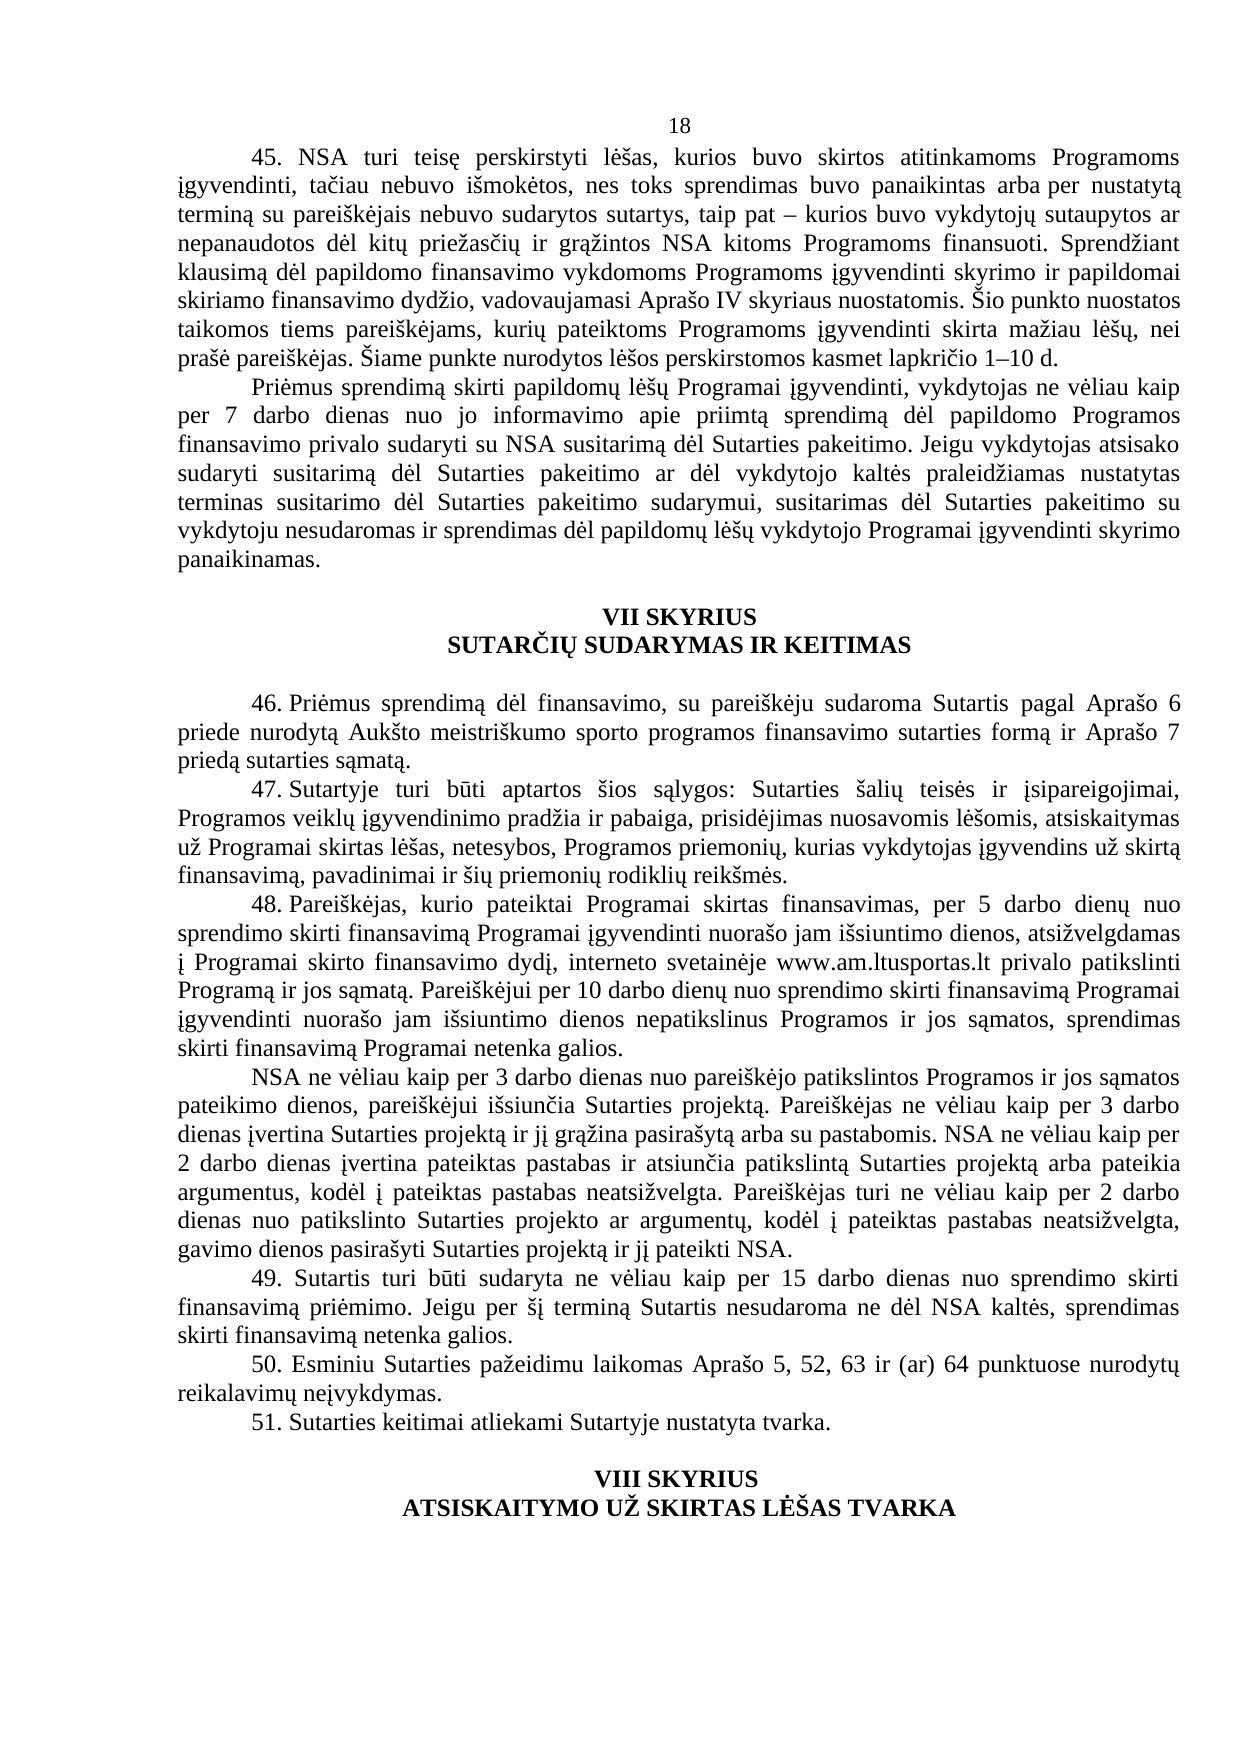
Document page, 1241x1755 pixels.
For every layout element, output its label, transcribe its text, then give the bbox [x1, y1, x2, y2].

text ATSISKAITYMO UŽ SKIRTAS LĖŠAS TVARKA [177, 1493, 1181, 1522]
text 49. Sutartis turi būti sudaryta ne vėliau kaip per 15 darbo dienas nuo sprendimo skirti finansavimą priėmimo. Jeigu per šį terminą Sutartis nesudaroma ne dėl NSA kaltės, sprendimas skirti finansavimą netenka galios. [177, 1263, 1181, 1349]
text SUTARČIŲ SUDARYMAS IR KEITIMAS [177, 630, 1181, 659]
text Priėmus sprendimą skirti papildomų lėšų Programai įgyvendinti, vykdytojas ne vėliau kaip per 7 darbo dienas nuo jo informavimo apie priimtą sprendimą dėl papildomo Programos finansavimo privalo sudaryti su NSA susitarimą dėl Sutarties pakeitimo. Jeigu vykdytojas atsisako sudaryti susitarimą dėl Sutarties pakeitimo ar dėl vykdytojo kaltės praleidžiamas nustatytas terminas susitarimo dėl Sutarties pakeitimo sudarymui, susitarimas dėl Sutarties pakeitimo su vykdytoju nesudaromas ir sprendimas dėl papildomų lėšų vykdytojo Programai įgyvendinti skyrimo panaikinamas. [177, 372, 1181, 573]
text 45. NSA turi teisę perskirstyti lėšas, kurios buvo skirtos atitinkamoms Programoms įgyvendinti, tačiau nebuvo išmokėtos, nes toks sprendimas buvo panaikintas arba per nustatytą terminą su pareiškėjais nebuvo sudarytos sutartys, taip pat – kurios buvo vykdytojų sutaupytos ar nepanaudotos dėl kitų priežasčių ir grąžintos NSA kitoms Programoms finansuoti. Sprendžiant klausimą dėl papildomo finansavimo vykdomoms Programoms įgyvendinti skyrimo ir papildomai skiriamo finansavimo dydžio, vadovaujamasi Aprašo IV skyriaus nuostatomis. Šio punkto nuostatos taikomos tiems pareiškėjams, kurių pateiktoms Programoms įgyvendinti skirta mažiau lėšų, nei prašė pareiškėjas. Šiame punkte nurodytos lėšos perskirstomos kasmet lapkričio 1–10 d. [177, 142, 1181, 372]
text NSA ne vėliau kaip per 3 darbo dienas nuo pareiškėjo patikslintos Programos ir jos sąmatos pateikimo dienos, pareiškėjui išsiunčia Sutarties projektą. Pareiškėjas ne vėliau kaip per 3 darbo dienas įvertina Sutarties projektą ir jį grąžina pasirašytą arba su pastabomis. NSA ne vėliau kaip per 2 darbo dienas įvertina pateiktas pastabas ir atsiunčia patikslintą Sutarties projektą arba pateikia argumentus, kodėl į pateiktas pastabas neatsižvelgta. Pareiškėjas turi ne vėliau kaip per 2 darbo dienas nuo patikslinto Sutarties projekto ar argumentų, kodėl į pateiktas pastabas neatsižvelgta, gavimo dienos pasirašyti Sutarties projektą ir jį pateikti NSA. [177, 1062, 1181, 1263]
text 50. Esminiu Sutarties pažeidimu laikomas Aprašo 5, 52, 63 ir (ar) 64 punktuose nurodytų reikalavimų neįvykdymas. [177, 1349, 1181, 1407]
text 46. Priėmus sprendimą dėl finansavimo, su pareiškėju sudaroma Sutartis pagal Aprašo 6 priede nurodytą Aukšto meistriškumo sporto programos finansavimo sutarties formą ir Aprašo 7 priedą sutarties sąmatą. [177, 688, 1181, 774]
text 48. Pareiškėjas, kurio pateiktai Programai skirtas finansavimas, per 5 darbo dienų nuo sprendimo skirti finansavimą Programai įgyvendinti nuorašo jam išsiuntimo dienos, atsižvelgdamas į Programai skirto finansavimo dydį, interneto svetainėje www.am.ltusportas.lt privalo patikslinti Programą ir jos sąmatą. Pareiškėjui per 10 darbo dienų nuo sprendimo skirti finansavimą Programai įgyvendinti nuorašo jam išsiuntimo dienos nepatikslinus Programos ir jos sąmatos, sprendimas skirti finansavimą Programai netenka galios. [177, 889, 1181, 1062]
text VIII SKYRIUS [177, 1464, 1181, 1493]
text 47. Sutartyje turi būti aptartos šios sąlygos: Sutarties šalių teisės ir įsipareigojimai, Programos veiklų įgyvendinimo pradžia ir pabaiga, prisidėjimas nuosavomis lėšomis, atsiskaitymas už Programai skirtas lėšas, netesybos, Programos priemonių, kurias vykdytojas įgyvendins už skirtą finansavimą, pavadinimai ir šių priemonių rodiklių reikšmės. [177, 774, 1181, 889]
text VII SKYRIUS [177, 602, 1181, 630]
text 51. Sutarties keitimai atliekami Sutartyje nustatyta tvarka. [177, 1407, 1181, 1435]
